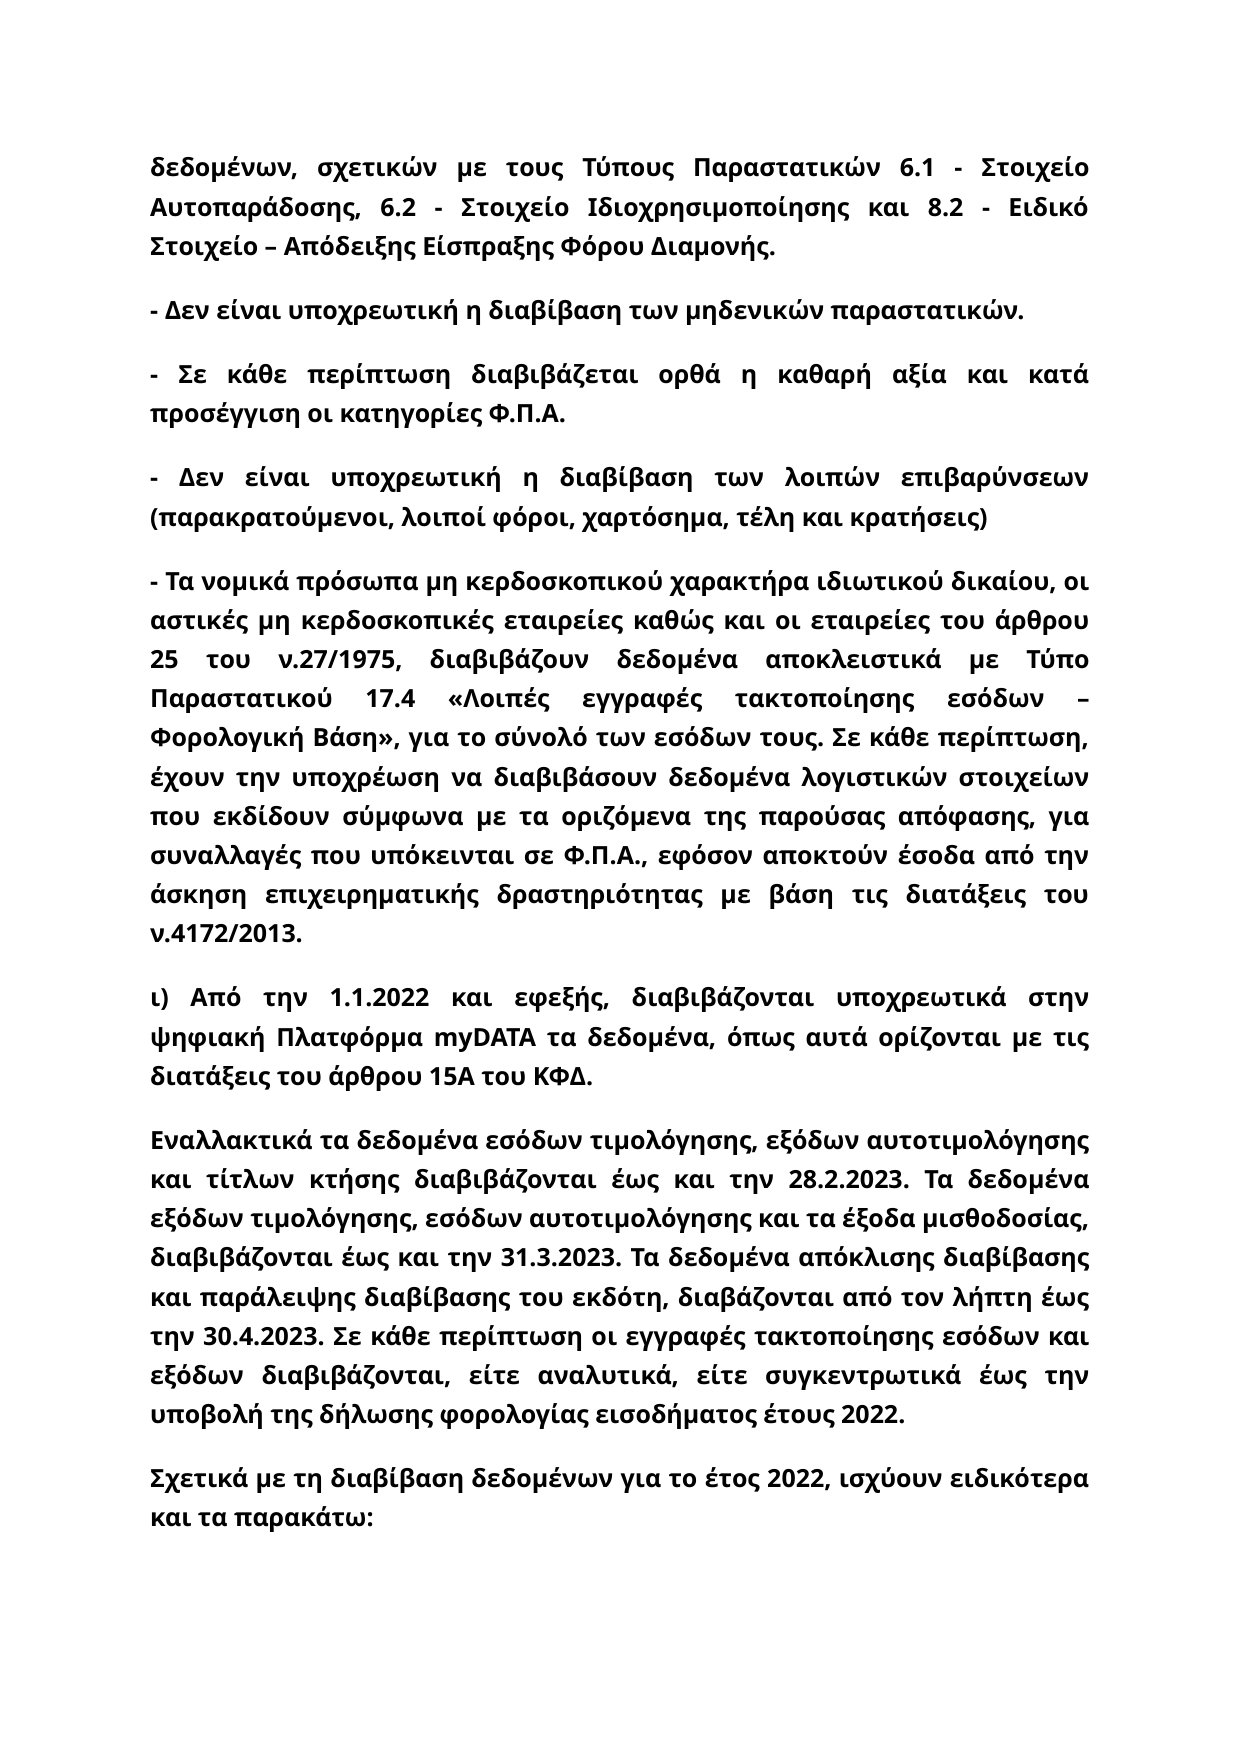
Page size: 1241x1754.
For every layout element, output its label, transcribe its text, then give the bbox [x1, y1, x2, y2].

text - Δεν είναι υποχρεωτική η διαβίβαση των λοιπών επιβαρύνσεων (παρακρατούμενοι, λοιποί φόροι, χαρτόσημα, τέλη και κρατήσεις) [150, 460, 1090, 533]
text Σχετικά με τη διαβίβαση δεδομένων για το έτος 2022, ισχύουν ειδικότερα και τα παρακάτω: [150, 1461, 1090, 1534]
text - Δεν είναι υποχρεωτική η διαβίβαση των μηδενικών παραστατικών. [150, 292, 1090, 327]
text - Σε κάθε περίπτωση διαβιβάζεται ορθά η καθαρή αξία και κατά προσέγγιση οι κατηγορίες Φ.Π.Α. [150, 357, 1090, 430]
text δεδομένων, σχετικών με τους Τύπους Παραστατικών 6.1 - Στοιχείο Αυτοπαράδοσης, 6.2 - Στοιχείο Ιδιοχρησιμοποίησης και 8.2 - Ειδικό Στοιχείο – Απόδειξης Είσπραξης Φόρου Διαμονής. [150, 150, 1090, 262]
text ι) Από την 1.1.2022 και εφεξής, διαβιβάζονται υποχρεωτικά στην ψηφιακή Πλατφόρμα myDATA τα δεδομένα, όπως αυτά ορίζονται με τις διατάξεις του άρθρου 15Α του ΚΦΔ. [150, 980, 1090, 1092]
text Εναλλακτικά τα δεδομένα εσόδων τιμολόγησης, εξόδων αυτοτιμολόγησης και τίτλων κτήσης διαβιβάζονται έως και την 28.2.2023. Τα δεδομένα εξόδων τιμολόγησης, εσόδων αυτοτιμολόγησης και τα έξοδα μισθοδοσίας, διαβιβάζονται έως και την 31.3.2023. Τα δεδομένα απόκλισης διαβίβασης και παράλειψης διαβίβασης του εκδότη, διαβάζονται από τον λήπτη έως την 30.4.2023. Σε κάθε περίπτωση οι εγγραφές τακτοποίησης εσόδων και εξόδων διαβιβάζονται, είτε αναλυτικά, είτε συγκεντρωτικά έως την υποβολή της δήλωσης φορολογίας εισοδήματος έτους 2022. [150, 1122, 1090, 1431]
text - Τα νομικά πρόσωπα μη κερδοσκοπικού χαρακτήρα ιδιωτικού δικαίου, οι αστικές μη κερδοσκοπικές εταιρείες καθώς και οι εταιρείες του άρθρου 25 του ν.27/1975, διαβιβάζουν δεδομένα αποκλειστικά με Τύπο Παραστατικού 17.4 «Λοιπές εγγραφές τακτοποίησης εσόδων – Φορολογική Βάση», για το σύνολό των εσόδων τους. Σε κάθε περίπτωση, έχουν την υποχρέωση να διαβιβάσουν δεδομένα λογιστικών στοιχείων που εκδίδουν σύμφωνα με τα οριζόμενα της παρούσας απόφασης, για συναλλαγές που υπόκεινται σε Φ.Π.Α., εφόσον αποκτούν έσοδα από την άσκηση επιχειρηματικής δραστηριότητας με βάση τις διατάξεις του ν.4172/2013. [150, 563, 1090, 950]
